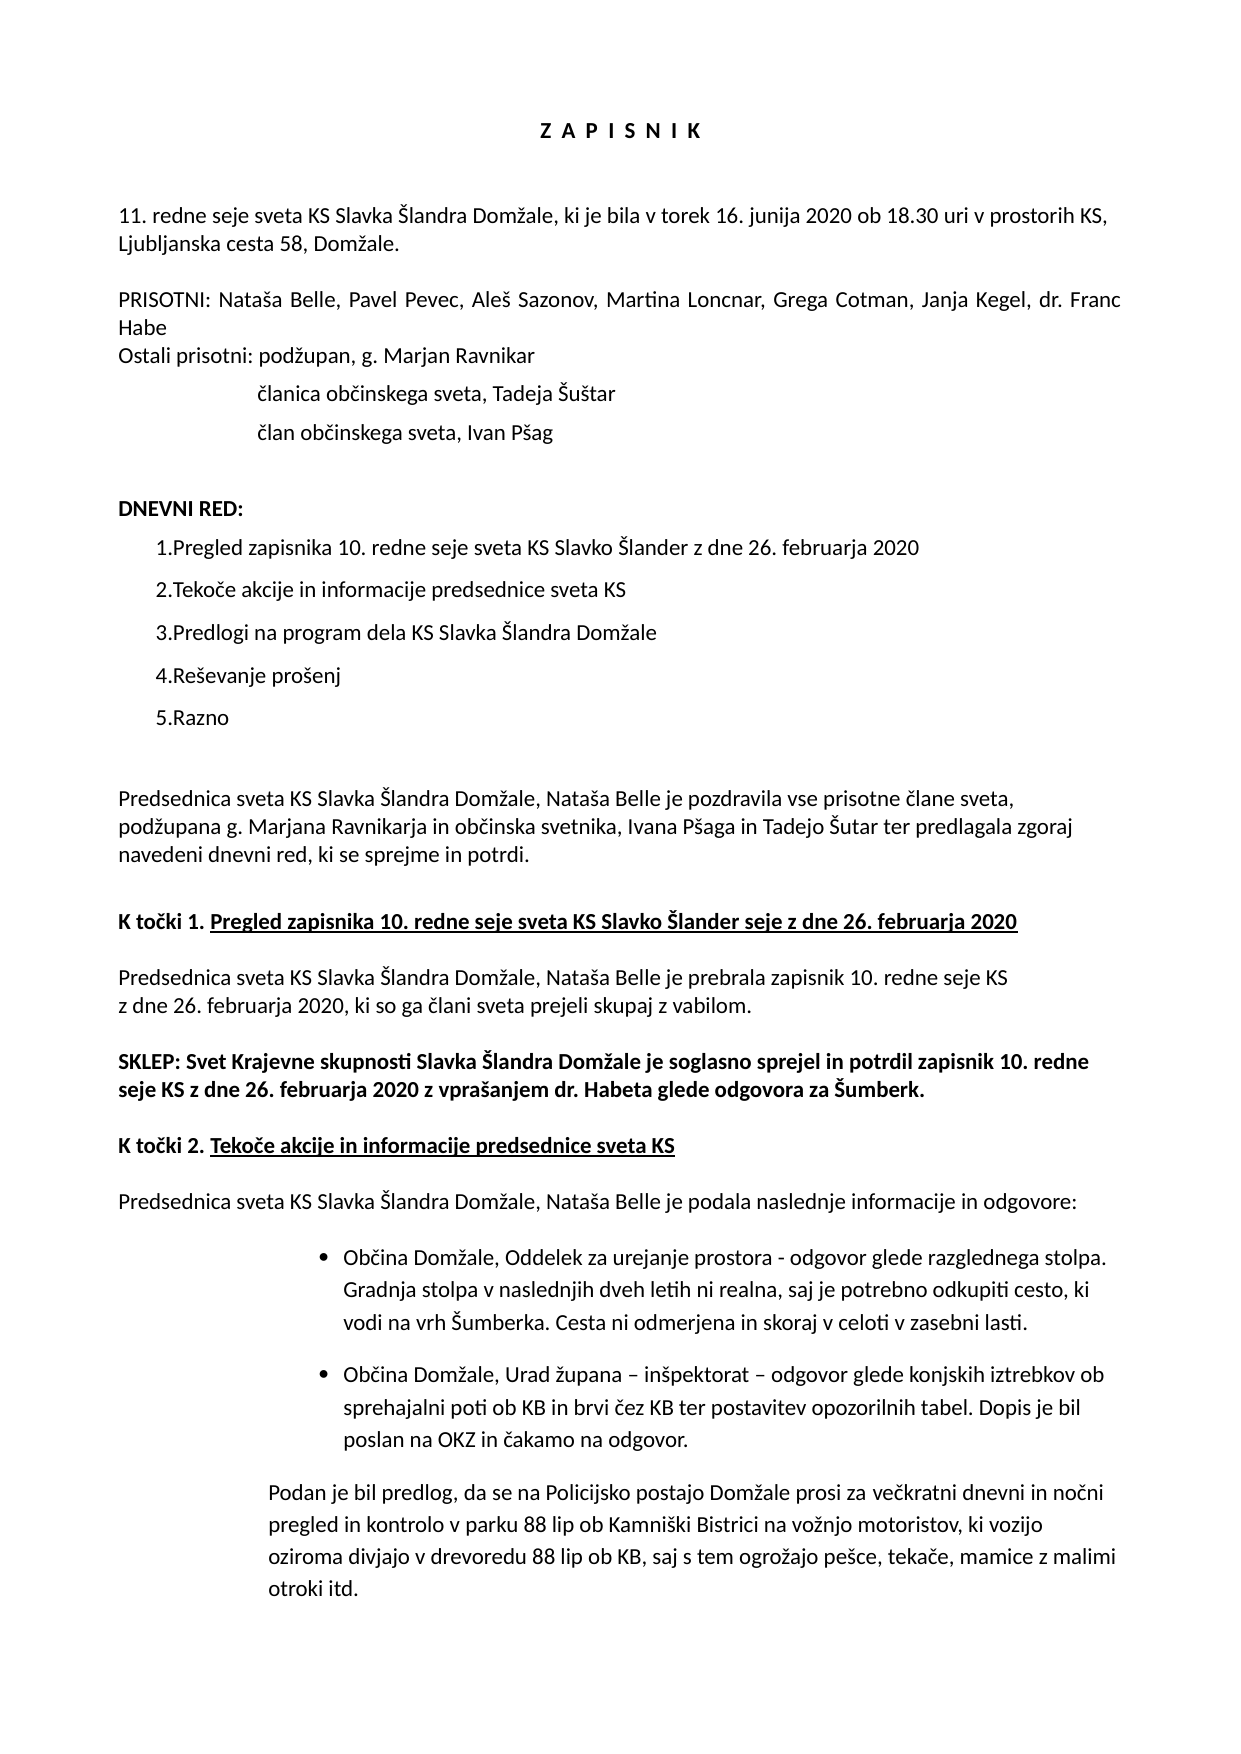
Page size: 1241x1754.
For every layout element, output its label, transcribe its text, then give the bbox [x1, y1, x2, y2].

text članica občinskega sveta, Tadeja Šuštar [118, 379, 1122, 407]
text PRISOTNI: Nataša Belle, Pavel Pevec, Aleš Sazonov, Martina Loncnar, Grega Cotman, Janja Kegel, dr. Franc Habe [118, 285, 1122, 341]
text DNEVNI RED: [118, 494, 1122, 523]
list Občina Domžale, Urad župana – inšpektorat – odgovor glede konjskih iztrebkov ob sprehajalni poti ob KB in brvi čez KB ter postavitev opozorilnih tabel. Dopis je bil poslan na OKZ in čakamo na odgovor. [306, 1361, 1122, 1453]
text K točki 1. Pregled zapisnika 10. redne seje sveta KS Slavko Šlander seje z dne 26. februarja 2020 [118, 907, 1122, 935]
text Ostali prisotni: podžupan, g. Marjan Ravnikar [118, 341, 1122, 369]
list Predlogi na program dela KS Slavka Šlandra Domžale [118, 618, 1122, 646]
list Reševanje prošenj [118, 661, 1122, 689]
list Tekoče akcije in informacije predsednice sveta KS [118, 576, 1122, 604]
text SKLEP: Svet Krajevne skupnosti Slavka Šlandra Domžale je soglasno sprejel in potrdil zapisnik 10. redne [118, 1047, 1122, 1075]
text član občinskega sveta, Ivan Pšag [118, 418, 1122, 446]
text Predsednica sveta KS Slavka Šlandra Domžale, Nataša Belle je pozdravila vse prisotne člane sveta, podžupana g. Marjana Ravnikarja in občinska svetnika, Ivana Pšaga in Tadejo Šutar ter predlagala zgoraj navedeni dnevni red, ki se sprejme in potrdi. [118, 784, 1122, 868]
list Pregled zapisnika 10. redne seje sveta KS Slavko Šlander z dne 26. februarja 2020 [118, 533, 1122, 561]
text Podan je bil predlog, da se na Policijsko postajo Domžale prosi za večkratni dnevni in nočni pregled in kontrolo v parku 88 lip ob Kamniški Bistrici na vožnjo motoristov, ki vozijo oziroma divjajo v drevoredu 88 lip ob KB, saj s tem ogrožajo pešce, tekače, mamice z malimi otroki itd. [268, 1478, 1122, 1603]
text Z A P I S N I K [118, 117, 1122, 145]
list Občina Domžale, Oddelek za urejanje prostora - odgovor glede razglednega stolpa. Gradnja stolpa v naslednjih dveh letih ni realna, saj je potrebno odkupiti cesto, ki vodi na vrh Šumberka. Cesta ni odmerjena in skoraj v celoti v zasebni lasti. [306, 1243, 1122, 1336]
text 11. redne seje sveta KS Slavka Šlandra Domžale, ki je bila v torek 16. junija 2020 ob 18.30 uri v prostorih KS, Ljubljanska cesta 58, Domžale. [118, 201, 1122, 257]
list Razno [118, 703, 1122, 731]
text seje KS z dne 26. februarja 2020 z vprašanjem dr. Habeta glede odgovora za Šumberk. [118, 1075, 1122, 1103]
text Predsednica sveta KS Slavka Šlandra Domžale, Nataša Belle je prebrala zapisnik 10. redne seje KS [118, 963, 1122, 991]
text K točki 2. Tekoče akcije in informacije predsednice sveta KS [118, 1131, 1122, 1159]
text Predsednica sveta KS Slavka Šlandra Domžale, Nataša Belle je podala naslednje informacije in odgovore: [118, 1187, 1122, 1215]
text z dne 26. februarja 2020, ki so ga člani sveta prejeli skupaj z vabilom. [118, 991, 1122, 1019]
